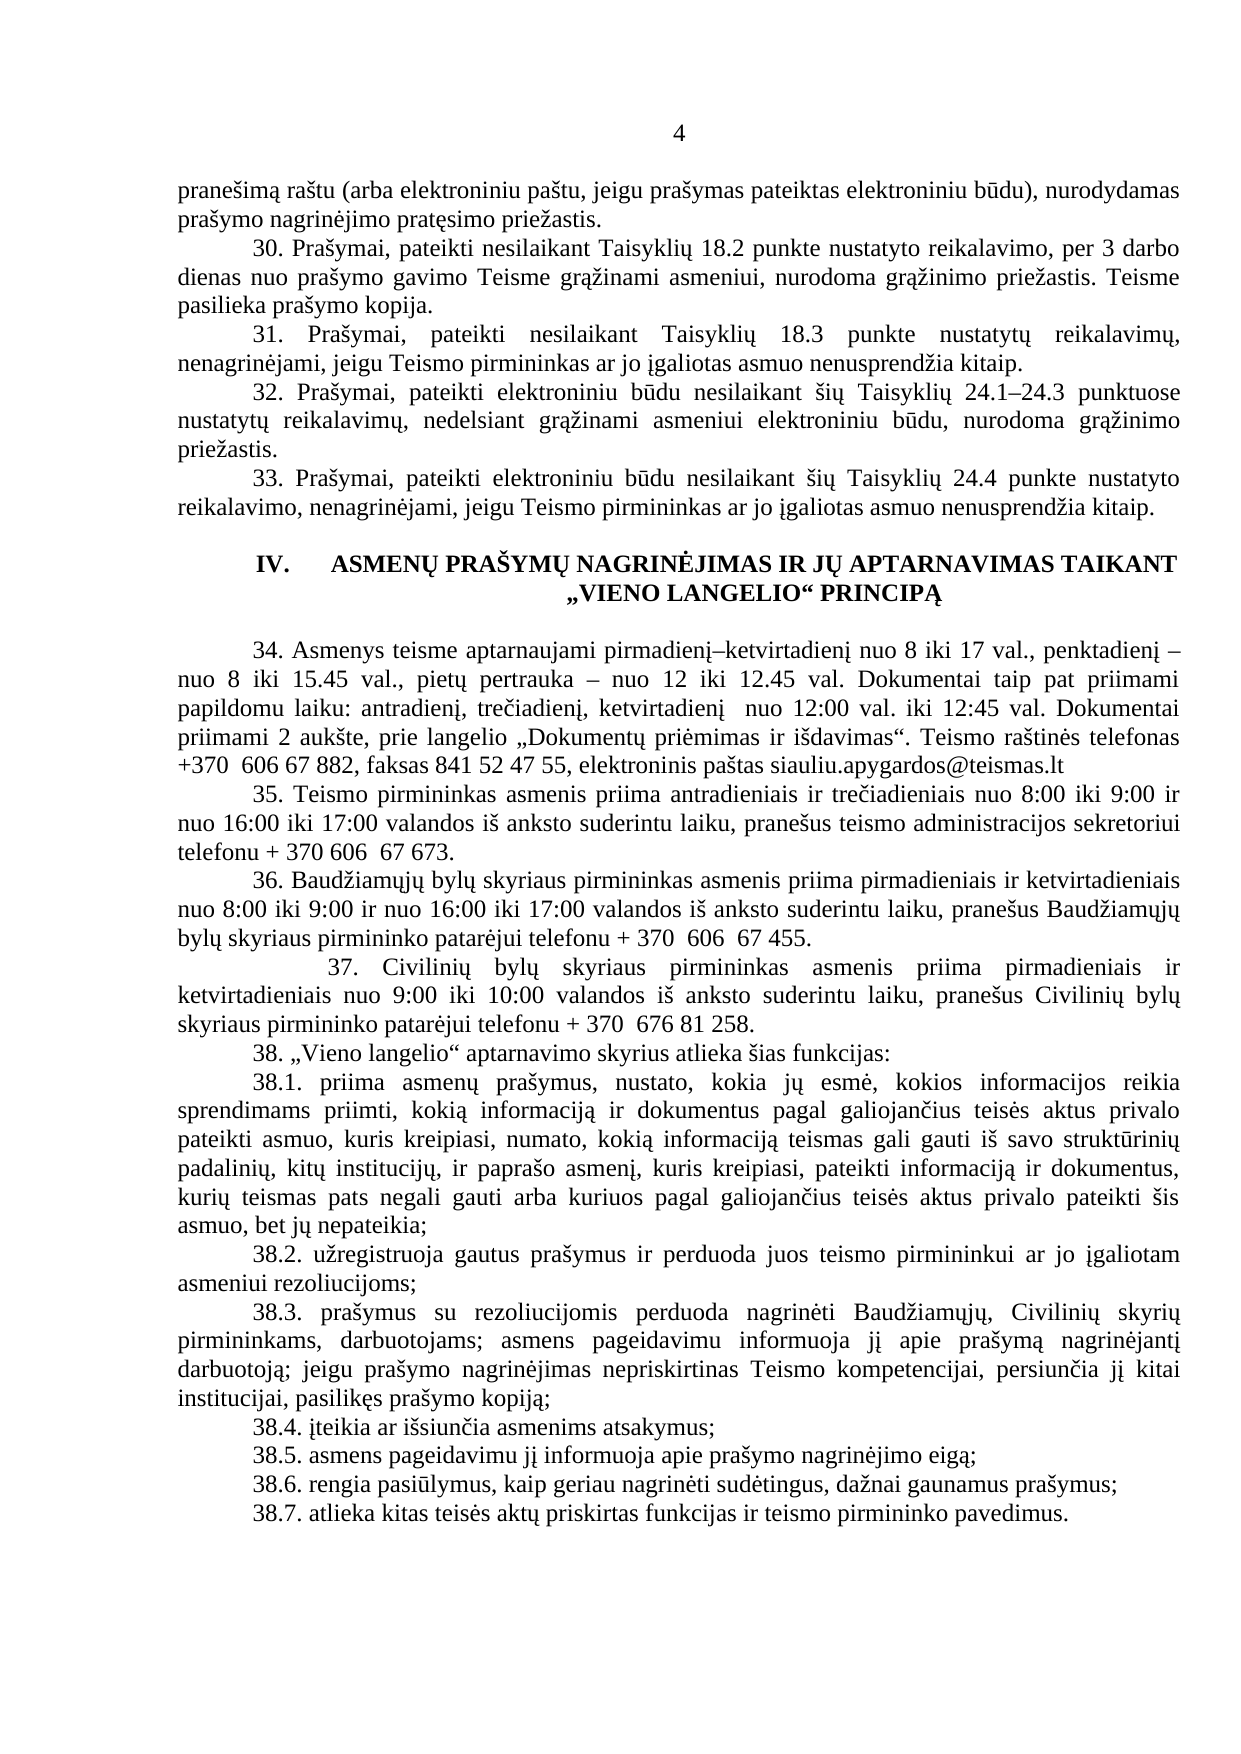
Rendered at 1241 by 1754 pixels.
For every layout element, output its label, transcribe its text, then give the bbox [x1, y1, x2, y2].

text 33. Prašymai, pateikti elektroniniu būdu nesilaikant šių Taisyklių 24.4 punkte nustatyto reikalavimo, nenagrinėjami, jeigu Teismo pirmininkas ar jo įgaliotas asmuo nenusprendžia kitaip. [177, 463, 1181, 521]
text 38. „Vieno langelio“ aptarnavimo skyrius atlieka šias funkcijas: [177, 1038, 1181, 1067]
text pranešimą raštu (arba elektroniniu paštu, jeigu prašymas pateiktas elektroniniu būdu), nurodydamas prašymo nagrinėjimo pratęsimo priežastis. [177, 176, 1181, 233]
text 38.4. įteikia ar išsiunčia asmenims atsakymus; [177, 1412, 1181, 1441]
text IV. ASMENŲ PRAŠYMŲ NAGRINĖJIMAS IR JŲ APTARNAVIMAS TAIKANT „VIENO LANGELIO“ PRINCIPĄ [252, 549, 1181, 607]
text 38.7. atlieka kitas teisės aktų priskirtas funkcijas ir teismo pirmininko pavedimus. [177, 1498, 1181, 1527]
text 38.3. prašymus su rezoliucijomis perduoda nagrinėti Baudžiamųjų, Civilinių skyrių pirmininkams, darbuotojams; asmens pageidavimu informuoja jį apie prašymą nagrinėjantį darbuotoją; jeigu prašymo nagrinėjimas nepriskirtinas Teismo kompetencijai, persiunčia jį kitai institucijai, pasilikęs prašymo kopiją; [177, 1297, 1181, 1412]
text 31. Prašymai, pateikti nesilaikant Taisyklių 18.3 punkte nustatytų reikalavimų, nenagrinėjami, jeigu Teismo pirmininkas ar jo įgaliotas asmuo nenusprendžia kitaip. [177, 319, 1181, 377]
text 37. Civilinių bylų skyriaus pirmininkas asmenis priima pirmadieniais ir ketvirtadieniais nuo 9:00 iki 10:00 valandos iš anksto suderintu laiku, pranešus Civilinių bylų skyriaus pirmininko patarėjui telefonu + 370 676 81 258. [177, 952, 1181, 1038]
text 35. Teismo pirmininkas asmenis priima antradieniais ir trečiadieniais nuo 8:00 iki 9:00 ir nuo 16:00 iki 17:00 valandos iš anksto suderintu laiku, pranešus teismo administracijos sekretoriui telefonu + 370 606 67 673. [177, 779, 1181, 866]
text 38.1. priima asmenų prašymus, nustato, kokia jų esmė, kokios informacijos reikia sprendimams priimti, kokią informaciją ir dokumentus pagal galiojančius teisės aktus privalo pateikti asmuo, kuris kreipiasi, numato, kokią informaciją teismas gali gauti iš savo struktūrinių padalinių, kitų institucijų, ir paprašo asmenį, kuris kreipiasi, pateikti informaciją ir dokumentus, kurių teismas pats negali gauti arba kuriuos pagal galiojančius teisės aktus privalo pateikti šis asmuo, bet jų nepateikia; [177, 1067, 1181, 1239]
text 38.5. asmens pageidavimu jį informuoja apie prašymo nagrinėjimo eigą; [177, 1441, 1181, 1469]
text 38.2. užregistruoja gautus prašymus ir perduoda juos teismo pirmininkui ar jo įgaliotam asmeniui rezoliucijoms; [177, 1239, 1181, 1297]
text 32. Prašymai, pateikti elektroniniu būdu nesilaikant šių Taisyklių 24.1–24.3 punktuose nustatytų reikalavimų, nedelsiant grąžinami asmeniui elektroniniu būdu, nurodoma grąžinimo priežastis. [177, 377, 1181, 463]
text 36. Baudžiamųjų bylų skyriaus pirmininkas asmenis priima pirmadieniais ir ketvirtadieniais nuo 8:00 iki 9:00 ir nuo 16:00 iki 17:00 valandos iš anksto suderintu laiku, pranešus Baudžiamųjų bylų skyriaus pirmininko patarėjui telefonu + 370 606 67 455. [177, 866, 1181, 952]
text 30. Prašymai, pateikti nesilaikant Taisyklių 18.2 punkte nustatyto reikalavimo, per 3 darbo dienas nuo prašymo gavimo Teisme grąžinami asmeniui, nurodoma grąžinimo priežastis. Teisme pasilieka prašymo kopija. [177, 233, 1181, 319]
text 38.6. rengia pasiūlymus, kaip geriau nagrinėti sudėtingus, dažnai gaunamus prašymus; [177, 1469, 1181, 1498]
text 34. Asmenys teisme aptarnaujami pirmadienį–ketvirtadienį nuo 8 iki 17 val., penktadienį – nuo 8 iki 15.45 val., pietų pertrauka – nuo 12 iki 12.45 val. Dokumentai taip pat priimami papildomu laiku: antradienį, trečiadienį, ketvirtadienį nuo 12:00 val. iki 12:45 val. Dokumentai priimami 2 aukšte, prie langelio „Dokumentų priėmimas ir išdavimas“. Teismo raštinės telefonas +370 606 67 882, faksas 841 52 47 55, elektroninis paštas siauliu.apygardos@teismas.lt [177, 636, 1181, 779]
